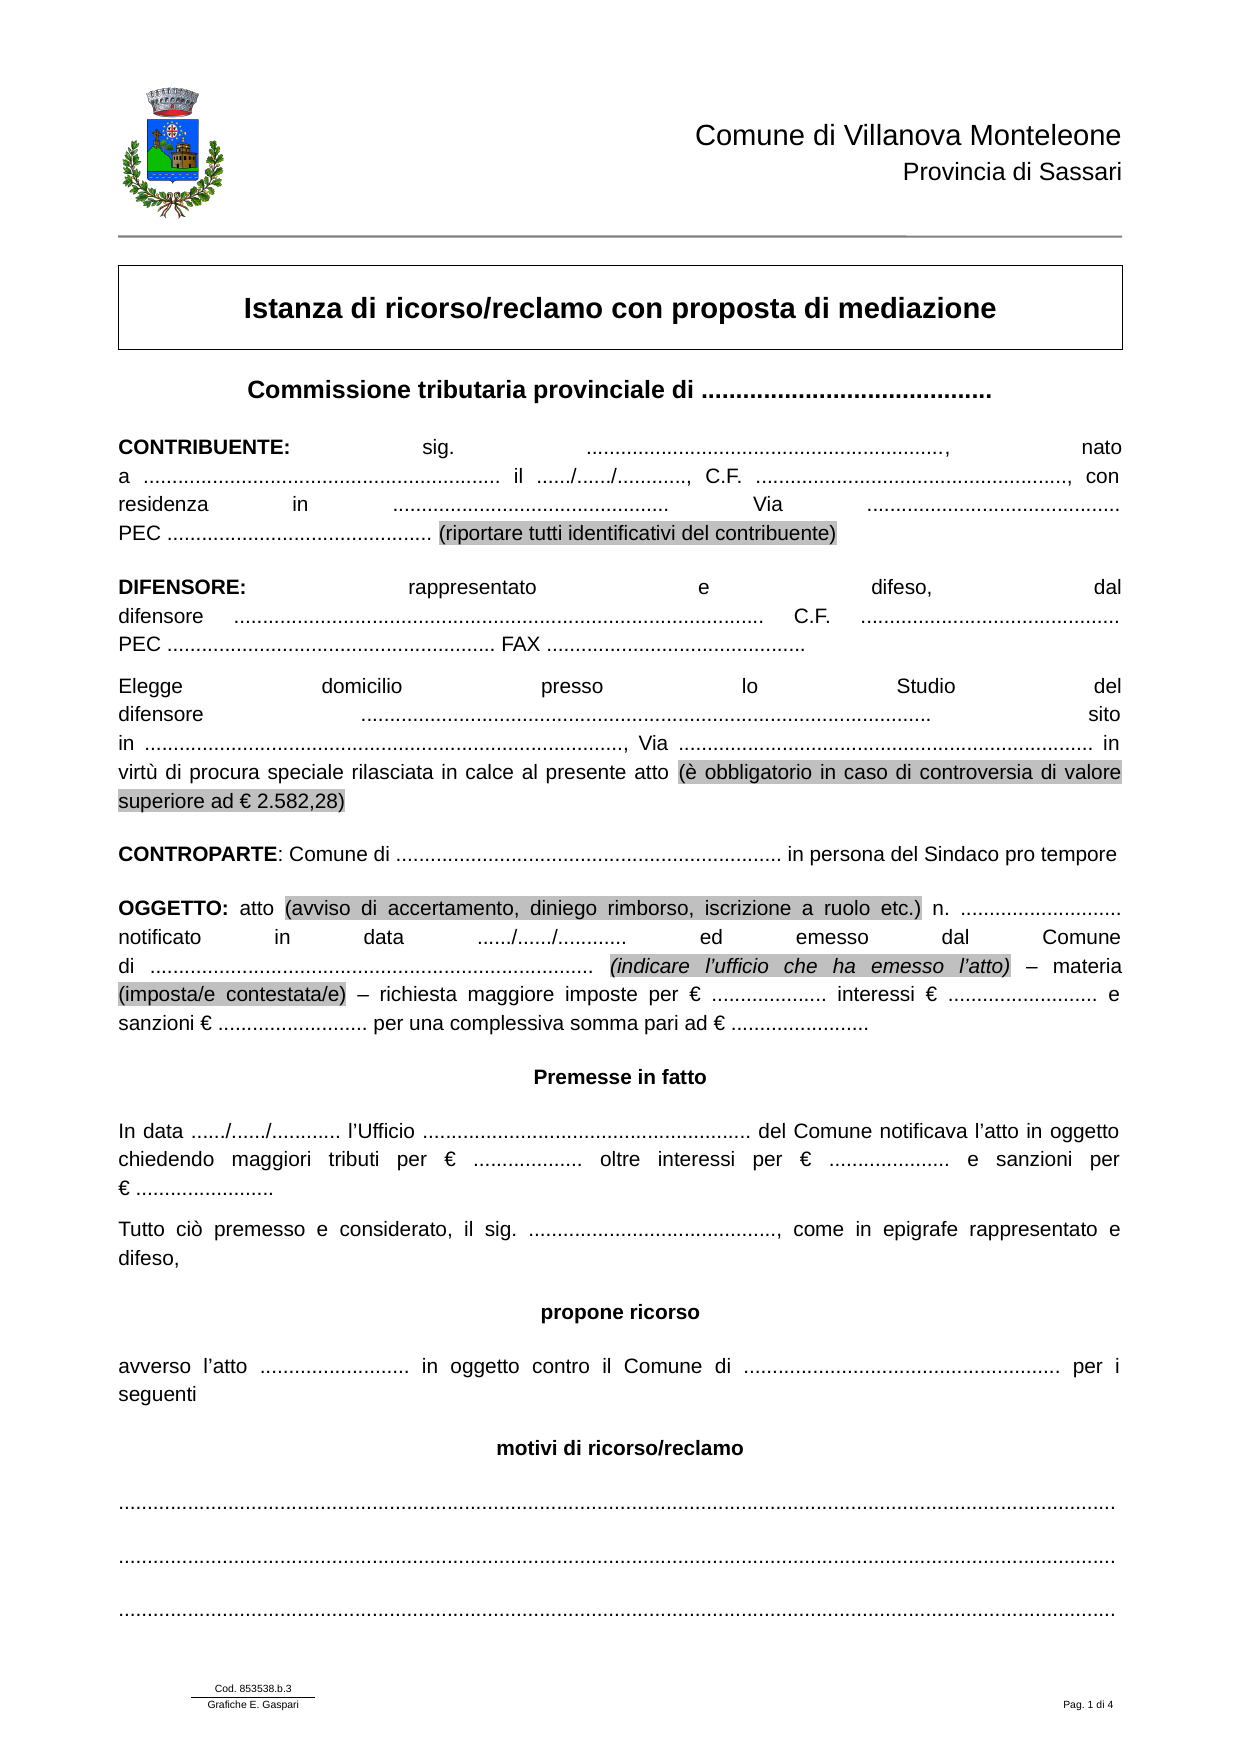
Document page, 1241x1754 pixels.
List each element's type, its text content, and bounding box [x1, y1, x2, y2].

subtitle Premesse in fatto [118, 1065, 1122, 1089]
text CONTRIBUENTE: sig. .............................................................., nato a .............................................................. il ....../....../............, C.F. ......................................................, con residenza in ................................................ Via ............................................ PEC .............................................. (riportare tutti identificativi del contribuente) [118, 435, 1122, 545]
text propone ricorso [118, 1300, 1122, 1324]
text Provincia di Sassari [224, 157, 1122, 185]
text Commissione tributaria provinciale di .......................................... [118, 375, 1122, 404]
picture [122, 87, 224, 219]
text Elegge domicilio presso lo Studio del difensore ................................................................................................... sito in ..................................................................................., Via ........................................................................ in virtù di procura speciale rilasciata in calce al presente atto (è obbligatorio in caso di controversia di valore superiore ad € 2.582,28) [118, 673, 1122, 812]
text OGGETTO: atto (avviso di accertamento, diniego rimborso, iscrizione a ruolo etc.) n. ............................ notificato in data ....../....../............ ed emesso dal Comune di ............................................................................. (indicare l’ufficio che ha emesso l’atto) – materia (imposta/e contestata/e) – richiesta maggiore imposte per € .................... interessi € .......................... e sanzioni € .......................... per una complessiva somma pari ad € ........................ [118, 896, 1122, 1035]
text In data ....../....../............ l’Ufficio ......................................................... del Comune notificava l’atto in oggetto chiedendo maggiori tributi per € ................... oltre interessi per € ..................... e sanzioni per € ........................ [118, 1118, 1122, 1200]
text avverso l’atto .......................... in oggetto contro il Comune di ....................................................... per i seguenti [118, 1353, 1122, 1406]
text Comune di Villanova Monteleone [224, 118, 1122, 152]
text motivi di ricorso/reclamo [118, 1436, 1122, 1460]
text CONTROPARTE: Comune di ................................................................... in persona del Sindaco pro tempore [118, 842, 1122, 866]
text ............................................................................................................................................................................. [118, 1597, 1122, 1621]
text Tutto ciò premesso e considerato, il sig. ..........................................., come in epigrafe rappresentato e difeso, [118, 1217, 1122, 1270]
text DIFENSORE: rappresentato e difeso, dal difensore ............................................................................................ C.F. ............................................. PEC ......................................................... FAX ............................................. [118, 575, 1122, 656]
text ............................................................................................................................................................................. [118, 1490, 1122, 1514]
text ............................................................................................................................................................................. [118, 1543, 1122, 1567]
table_header Istanza di ricorso/reclamo con proposta di mediazione [119, 266, 1122, 349]
